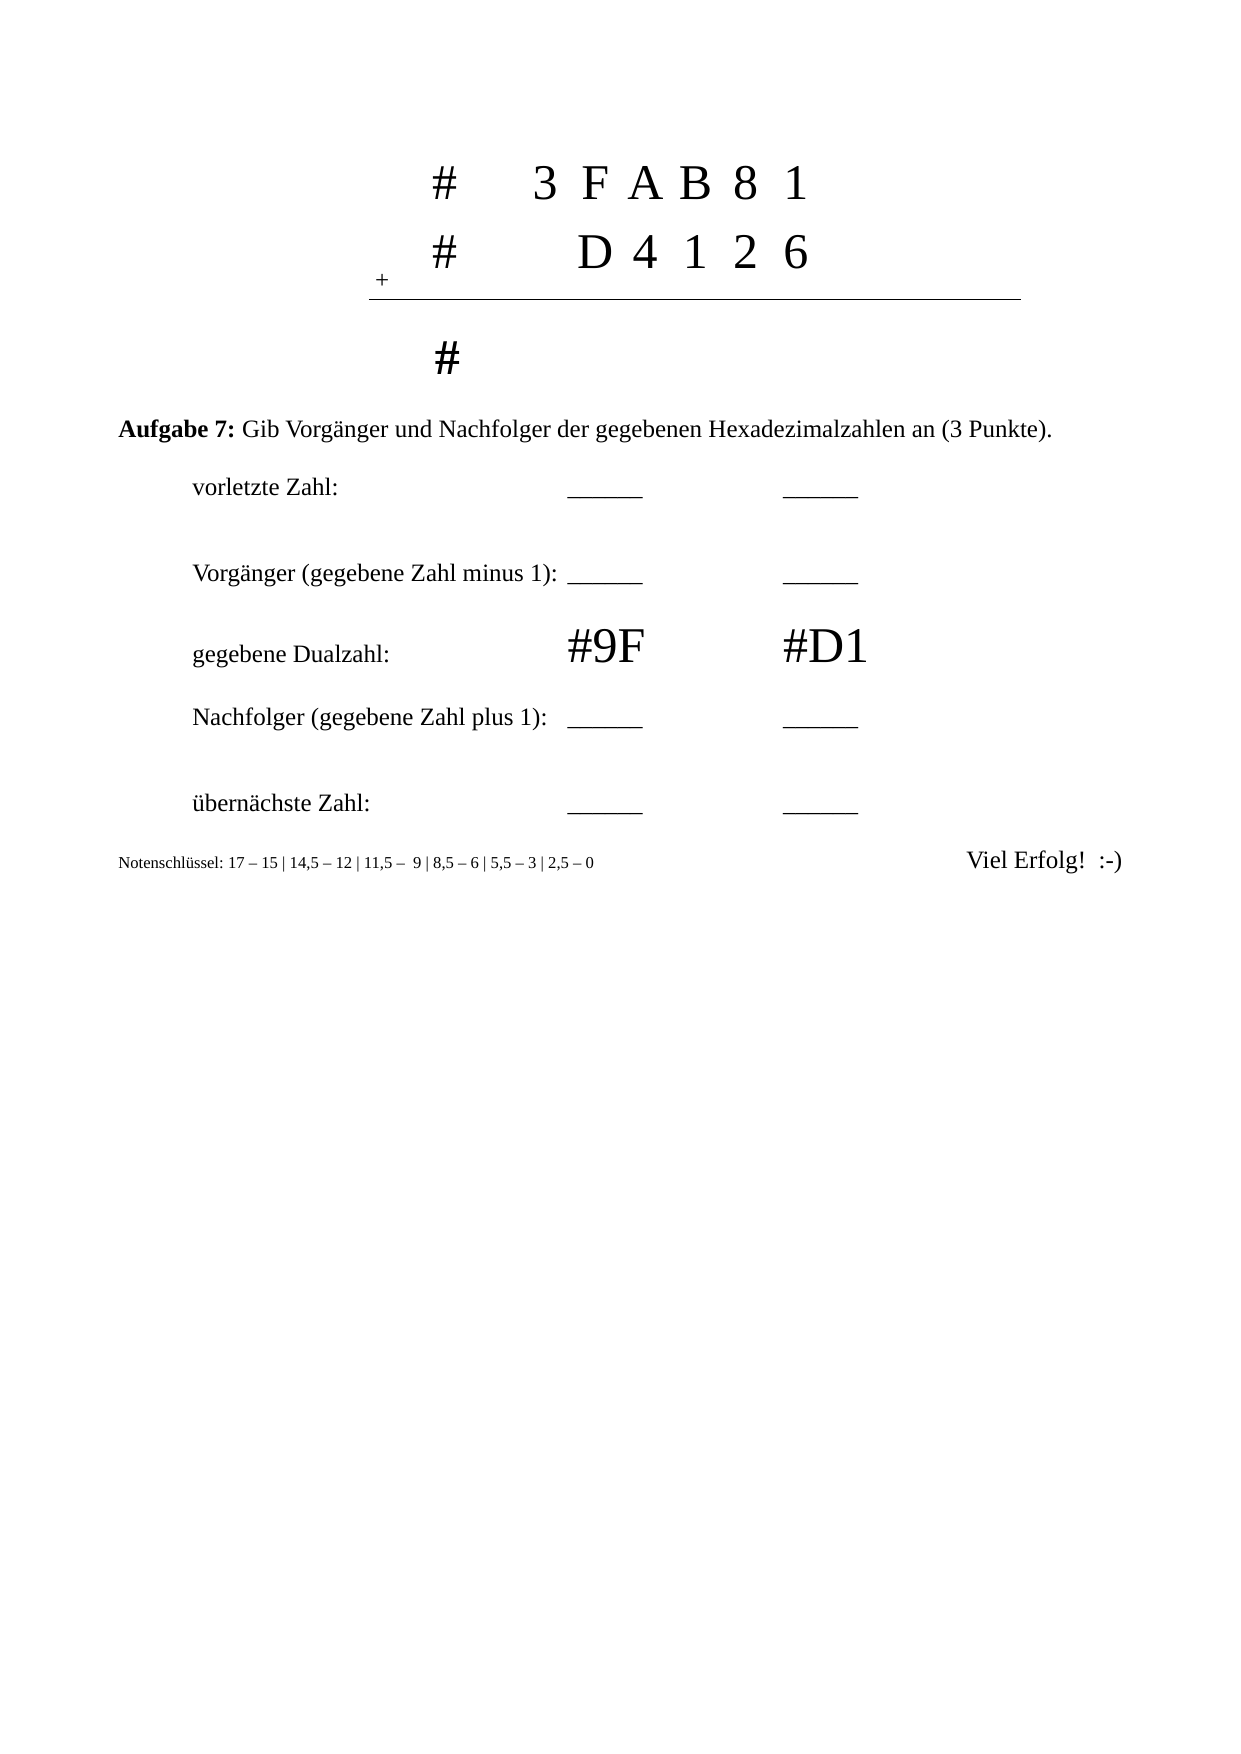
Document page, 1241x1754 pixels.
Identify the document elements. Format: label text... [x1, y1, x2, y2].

table_header [369, 147, 419, 216]
text vorletzte Zahl: ______ ______ [118, 472, 1122, 501]
table_header B [670, 147, 720, 216]
table_cell 4 [620, 216, 670, 299]
text Notenschlüssel: 17 – 15 | 14,5 – 12 | 11,5 – 9 | 8,5 – 6 | 5,5 – 3 | 2,5 – 0 Viel Erfolg! :-) [118, 846, 1122, 874]
table_header [871, 147, 921, 216]
table_header F [570, 147, 620, 216]
table_header # [419, 147, 469, 216]
table_cell 2 [720, 216, 771, 299]
text Vorgänger (gegebene Zahl minus 1): ______ ______ [118, 558, 1122, 587]
table_header 3 [520, 147, 570, 216]
table_header [1072, 147, 1122, 216]
table_cell # [419, 216, 469, 299]
table_cell [871, 216, 921, 299]
text Aufgabe 7: Gib Vorgänger und Nachfolger der gegebenen Hexadezimalzahlen an (3 Punkte). [118, 414, 1122, 443]
table_header [118, 147, 168, 216]
table_header [168, 147, 218, 216]
table_header [219, 147, 269, 216]
table_cell [821, 216, 871, 299]
table_cell D [570, 216, 620, 299]
table_header 1 [771, 147, 821, 216]
table_header [971, 147, 1021, 216]
table_header [319, 147, 369, 216]
table_header [269, 147, 319, 216]
table_cell + [369, 216, 419, 299]
text gegebene Dualzahl: #9F #D1 [118, 616, 1122, 673]
table_cell [168, 216, 218, 299]
table_cell [971, 216, 1021, 299]
table_cell [319, 216, 369, 299]
table_cell [520, 216, 570, 299]
table_cell [921, 216, 971, 299]
table_cell [269, 216, 319, 299]
table_cell 1 [670, 216, 720, 299]
text übernächste Zahl: ______ ______ [118, 788, 1122, 817]
table_cell 6 [771, 216, 821, 299]
table_header [921, 147, 971, 216]
table_header [821, 147, 871, 216]
table_header [469, 147, 519, 216]
text # [118, 328, 1122, 386]
table_header [1021, 147, 1072, 216]
table_header 8 [720, 147, 771, 216]
table_header A [620, 147, 670, 216]
table_cell [469, 216, 519, 299]
table_cell [219, 216, 269, 299]
table_cell [118, 216, 168, 299]
table_cell [1072, 216, 1122, 299]
text Nachfolger (gegebene Zahl plus 1): ______ ______ [118, 702, 1122, 731]
table_cell [1021, 216, 1072, 299]
